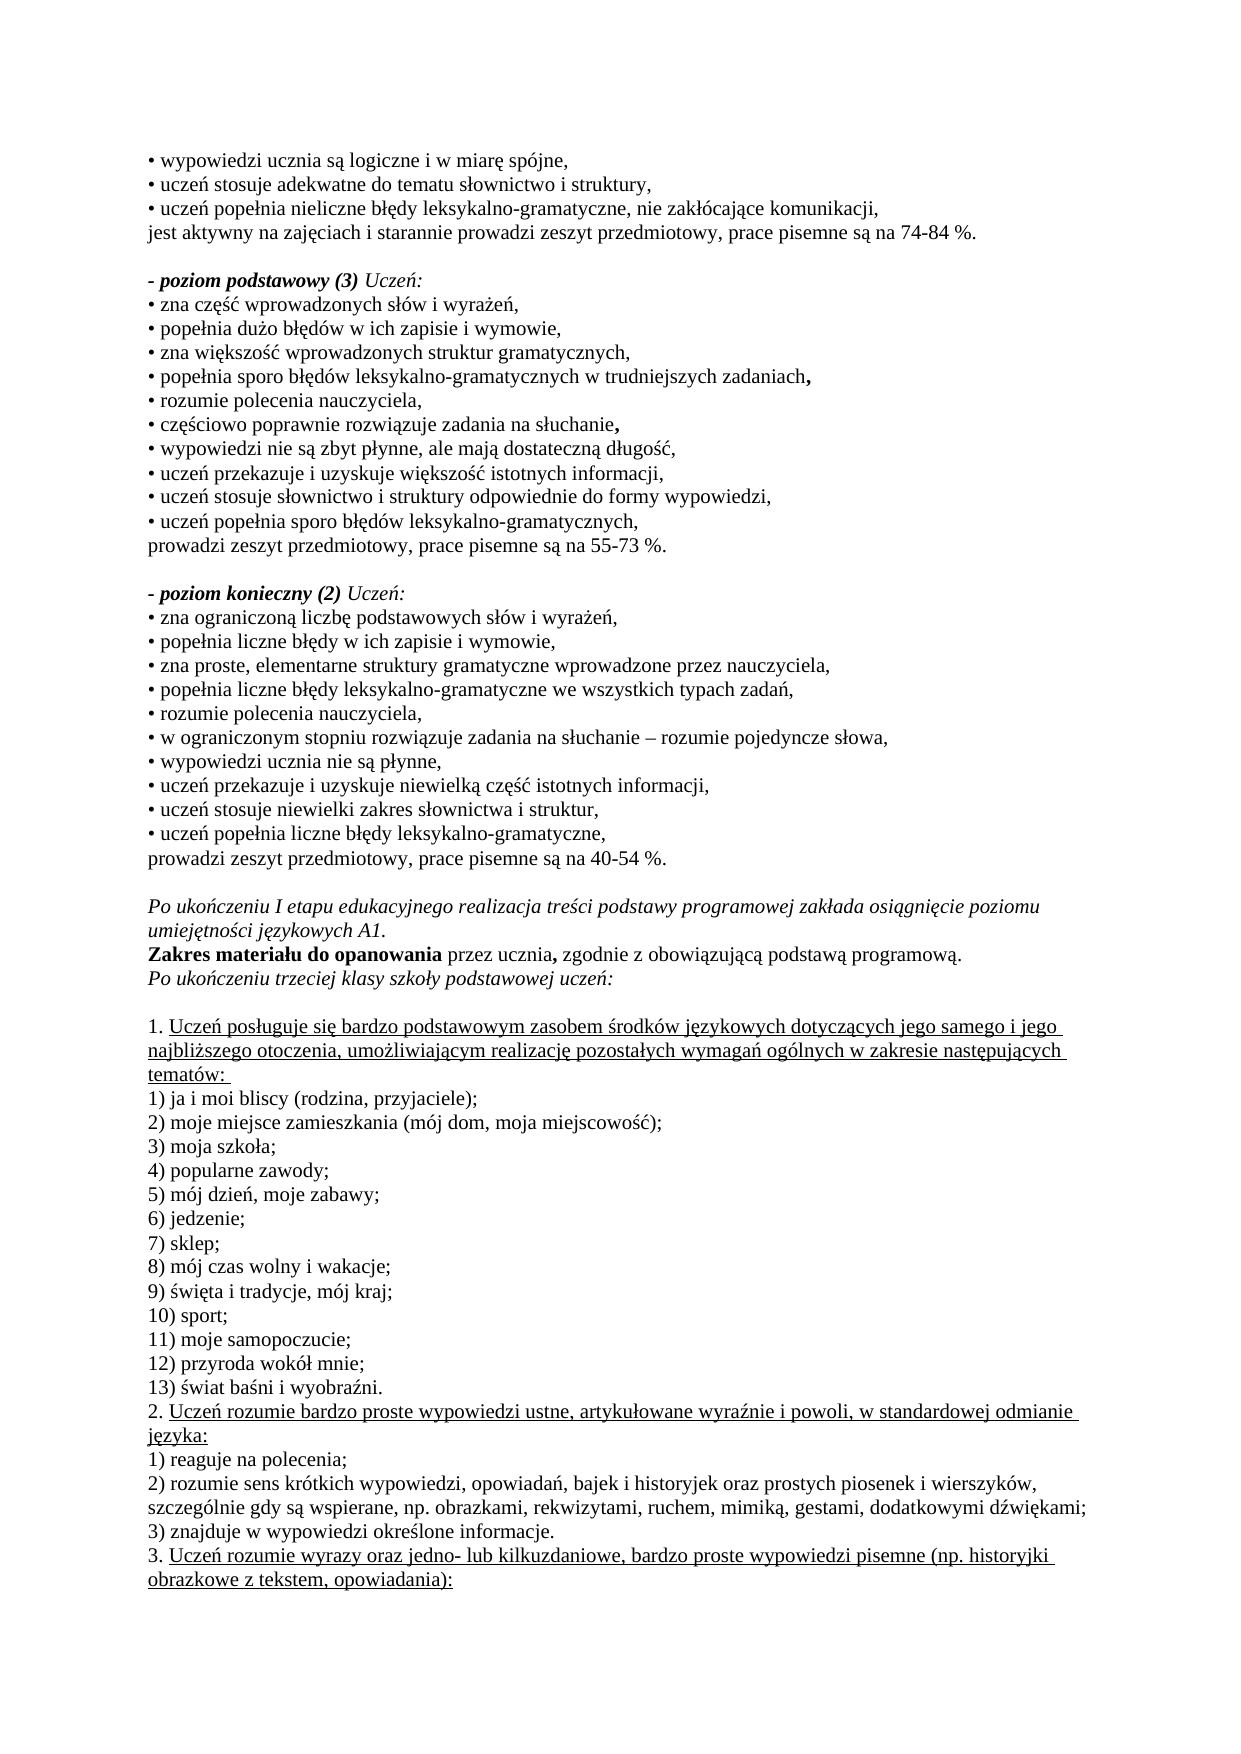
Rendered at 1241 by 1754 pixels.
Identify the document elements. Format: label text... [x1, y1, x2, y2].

text • uczeń popełnia nieliczne błędy leksykalno-gramatyczne, nie zakłócające komunikacji, [148, 196, 1093, 220]
text jest aktywny na zajęciach i starannie prowadzi zeszyt przedmiotowy, prace pisemne są na 74-84 %. [148, 220, 1093, 244]
text • popełnia liczne błędy leksykalno-gramatyczne we wszystkich typach zadań, • rozumie polecenia nauczyciela, [148, 677, 1093, 725]
text • częściowo poprawnie rozwiązuje zadania na słuchanie, • wypowiedzi nie są zbyt płynne, ale mają dostateczną długość, [148, 412, 1093, 460]
text Po ukończeniu I etapu edukacyjnego realizacja treści podstawy programowej zakłada osiągnięcie poziomu umiejętności językowych A1. [148, 893, 1093, 942]
text • uczeń przekazuje i uzyskuje niewielką część istotnych informacji, [148, 773, 1093, 797]
text - poziom konieczny (2) Uczeń: [148, 581, 1093, 605]
text • popełnia liczne błędy w ich zapisie i wymowie, [148, 629, 1093, 653]
text • uczeń popełnia sporo błędów leksykalno-gramatycznych, [148, 508, 1093, 533]
text - poziom podstawowy (3) Uczeń: • zna część wprowadzonych słów i wyrażeń, [148, 268, 1093, 316]
text • uczeń przekazuje i uzyskuje większość istotnych informacji, [148, 460, 1093, 484]
text • w ograniczonym stopniu rozwiązuje zadania na słuchanie – rozumie pojedyncze słowa, • wypowiedzi ucznia nie są płynne, [148, 725, 1093, 773]
text • popełnia dużo błędów w ich zapisie i wymowie, [148, 316, 1093, 340]
text • wypowiedzi ucznia są logiczne i w miarę spójne, [148, 148, 1093, 172]
text Zakres materiału do opanowania przez ucznia, zgodnie z obowiązującą podstawą programową. [148, 942, 1093, 966]
text 1. Uczeń posługuje się bardzo podstawowym zasobem środków językowych dotyczących jego samego i jego najbliższego otoczenia, umożliwiającym realizację pozostałych wymagań ogólnych w zakresie następujących tematów: 1) ja i moi bliscy (rodzina, przyjaciele); 2) moje miejsce zamieszkania (mój dom, moja miejscowość); 3) moja szkoła; 4) popularne zawody; 5) mój dzień, moje zabawy; 6) jedzenie; 7) sklep; 8) mój czas wolny i wakacje; 9) święta i tradycje, mój kraj; 10) sport; 11) moje samopoczucie; 12) przyroda wokół mnie; 13) świat baśni i wyobraźni. 2. Uczeń rozumie bardzo proste wypowiedzi ustne, artykułowane wyraźnie i powoli, w standardowej odmianie języka: 1) reaguje na polecenia; 2) rozumie sens krótkich wypowiedzi, opowiadań, bajek i historyjek oraz prostych piosenek i wierszyków, szczególnie gdy są wspierane, np. obrazkami, rekwizytami, ruchem, mimiką, gestami, dodatkowymi dźwiękami; 3) znajduje w wypowiedzi określone informacje. 3. Uczeń rozumie wyrazy oraz jedno- lub kilkuzdaniowe, bardzo proste wypowiedzi pisemne (np. historyjki obrazkowe z tekstem, opowiadania): [148, 1014, 1093, 1591]
text • uczeń popełnia liczne błędy leksykalno-gramatyczne, prowadzi zeszyt przedmiotowy, prace pisemne są na 40-54 %. [148, 821, 1093, 869]
text • zna proste, elementarne struktury gramatyczne wprowadzone przez nauczyciela, [148, 653, 1093, 677]
text Po ukończeniu trzeciej klasy szkoły podstawowej uczeń: [148, 966, 1093, 990]
text • zna większość wprowadzonych struktur gramatycznych, [148, 340, 1093, 364]
text • uczeń stosuje niewielki zakres słownictwa i struktur, [148, 797, 1093, 821]
text • uczeń stosuje słownictwo i struktury odpowiednie do formy wypowiedzi, [148, 484, 1093, 508]
text prowadzi zeszyt przedmiotowy, prace pisemne są na 55-73 %. [148, 533, 1093, 557]
text • zna ograniczoną liczbę podstawowych słów i wyrażeń, [148, 605, 1093, 629]
text • popełnia sporo błędów leksykalno-gramatycznych w trudniejszych zadaniach, • rozumie polecenia nauczyciela, [148, 364, 1093, 412]
text • uczeń stosuje adekwatne do tematu słownictwo i struktury, [148, 172, 1093, 196]
